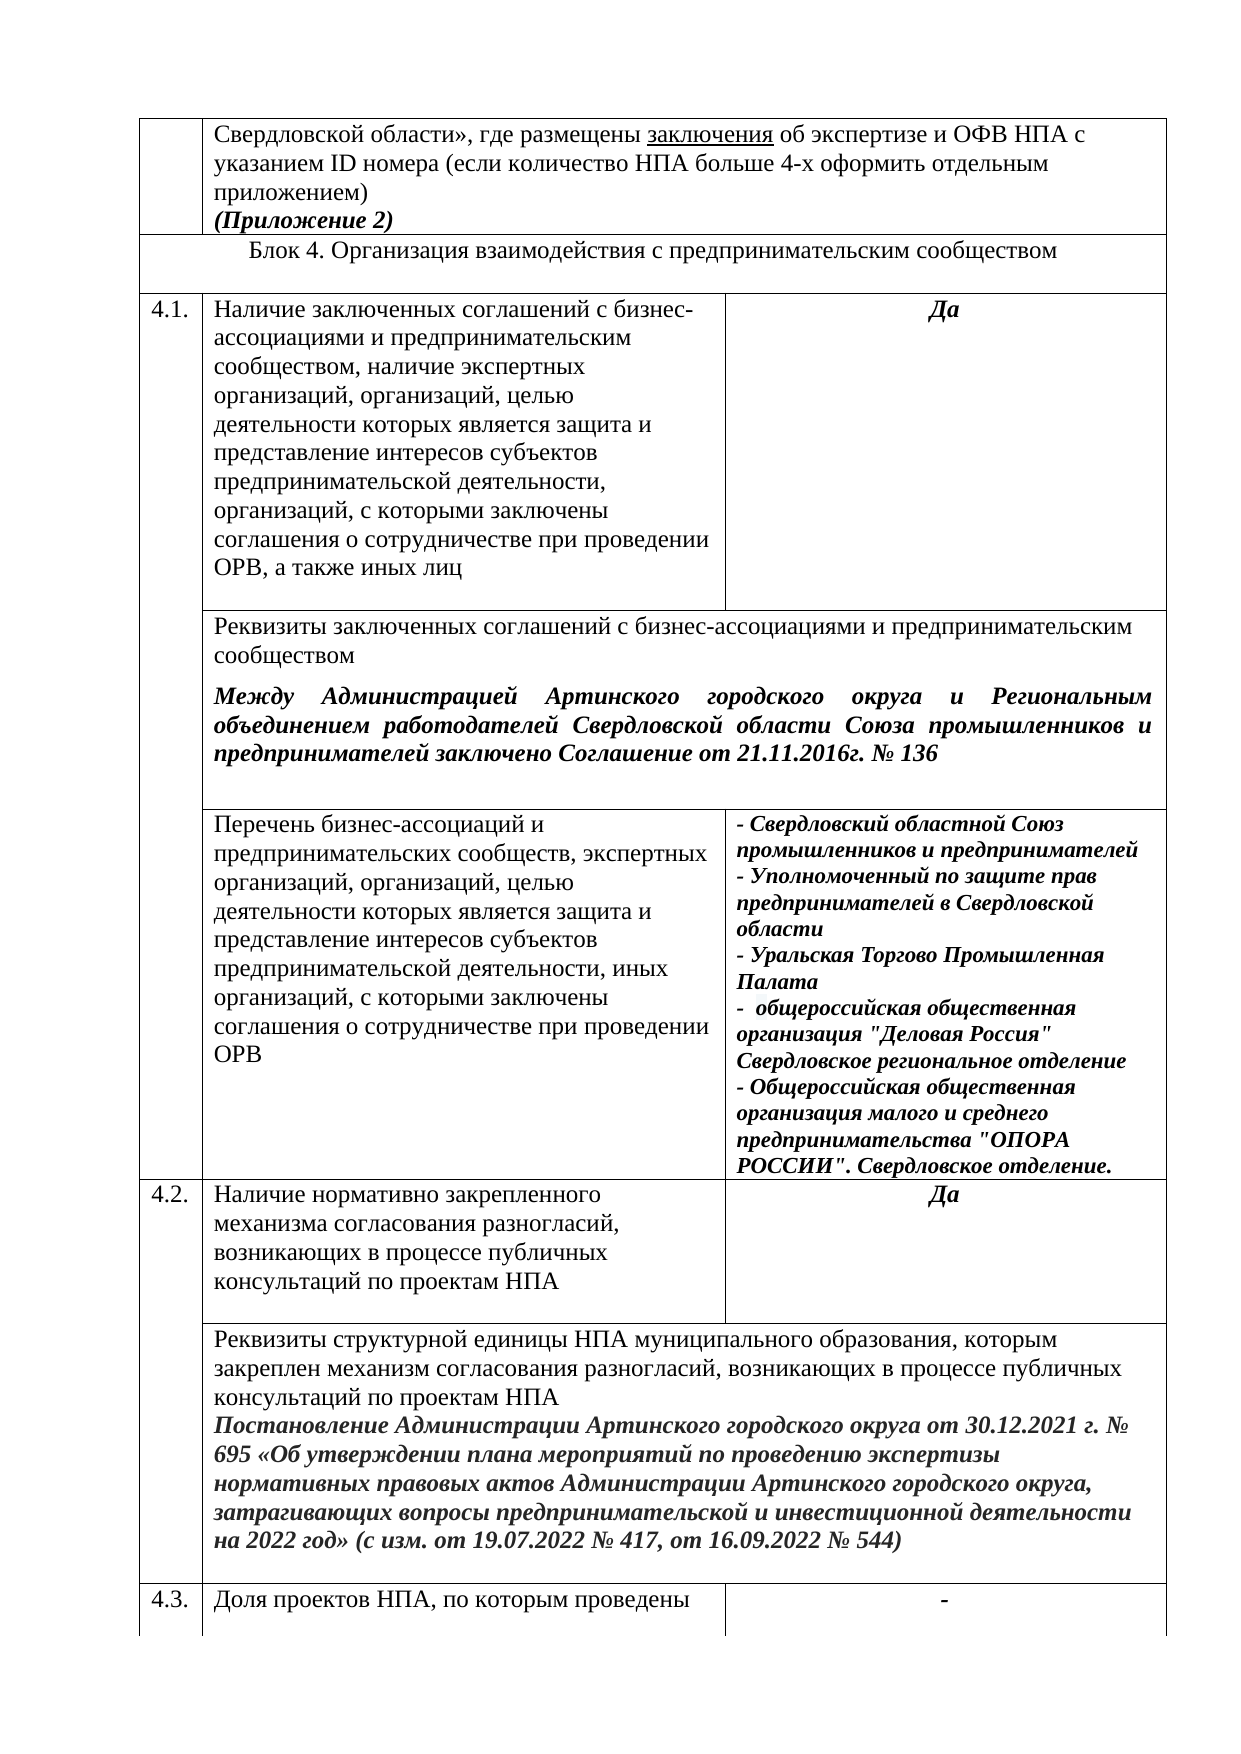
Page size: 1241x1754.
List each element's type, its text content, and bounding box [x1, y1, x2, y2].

table_cell - [726, 1584, 1166, 1636]
table_cell Наличие заключенных соглашений с бизнес-ассоциациями и предпринимательским сообществом, наличие экспертных организаций, организаций, целью деятельности которых является защита и представление интересов субъектов предпринимательской деятельности, организаций, с которыми заключены соглашения о сотрудничестве при проведении ОРВ, а также иных лиц [203, 294, 725, 610]
table_cell - Свердловский областной Союз промышленников и предпринимателей - Уполномоченный по защите прав предпринимателей в Свердловской области - Уральская Торгово Промышленная Палата - общероссийская общественная организация "Деловая Россия" Свердловское региональное отделение - Общероссийская общественная организация малого и среднего предпринимательства "ОПОРА РОССИИ". Свердловское отделение. [726, 810, 1166, 1178]
table_cell Перечень бизнес-ассоциаций и предпринимательских сообществ, экспертных организаций, организаций, целью деятельности которых является защита и представление интересов субъектов предпринимательской деятельности, иных организаций, с которыми заключены соглашения о сотрудничестве при проведении ОРВ [203, 810, 725, 1178]
table_cell Реквизиты структурной единицы НПА муниципального образования, которым закреплен механизм согласования разногласий, возникающих в процессе публичных консультаций по проектам НПА Постановление Администрации Артинского городского округа от 30.12.2021 г. № 695 «Об утверждении плана мероприятий по проведению экспертизы нормативных правовых актов Администрации Артинского городского округа, затрагивающих вопросы предпринимательской и инвестиционной деятельности на 2022 год» (с изм. от 19.07.2022 № 417, от 16.09.2022 № 544) [203, 1324, 1166, 1583]
table_cell Блок 4. Организация взаимодействия с предпринимательским сообществом [140, 235, 1166, 293]
table_cell Да [726, 1180, 1166, 1323]
table_cell Да [726, 294, 1166, 610]
table_cell 4.1. [140, 294, 202, 1178]
table_cell Свердловской области», где размещены заключения об экспертизе и ОФВ НПА с указанием ID номера (если количество НПА больше 4-х оформить отдельным приложением) (Приложение 2) [203, 119, 1166, 234]
table_cell 4.2. [140, 1180, 202, 1583]
table_cell Реквизиты заключенных соглашений с бизнес-ассоциациями и предпринимательским сообществом Между Администрацией Артинского городского округа и Региональным объединением работодателей Свердловской области Союза промышленников и предпринимателей заключено Соглашение от 21.11.2016г. № 136 [203, 611, 1166, 808]
table_cell Доля проектов НПА, по которым проведены [203, 1584, 725, 1636]
table_cell 4.3. [140, 1584, 202, 1636]
table_cell Наличие нормативно закрепленного механизма согласования разногласий, возникающих в процессе публичных консультаций по проектам НПА [203, 1180, 725, 1323]
